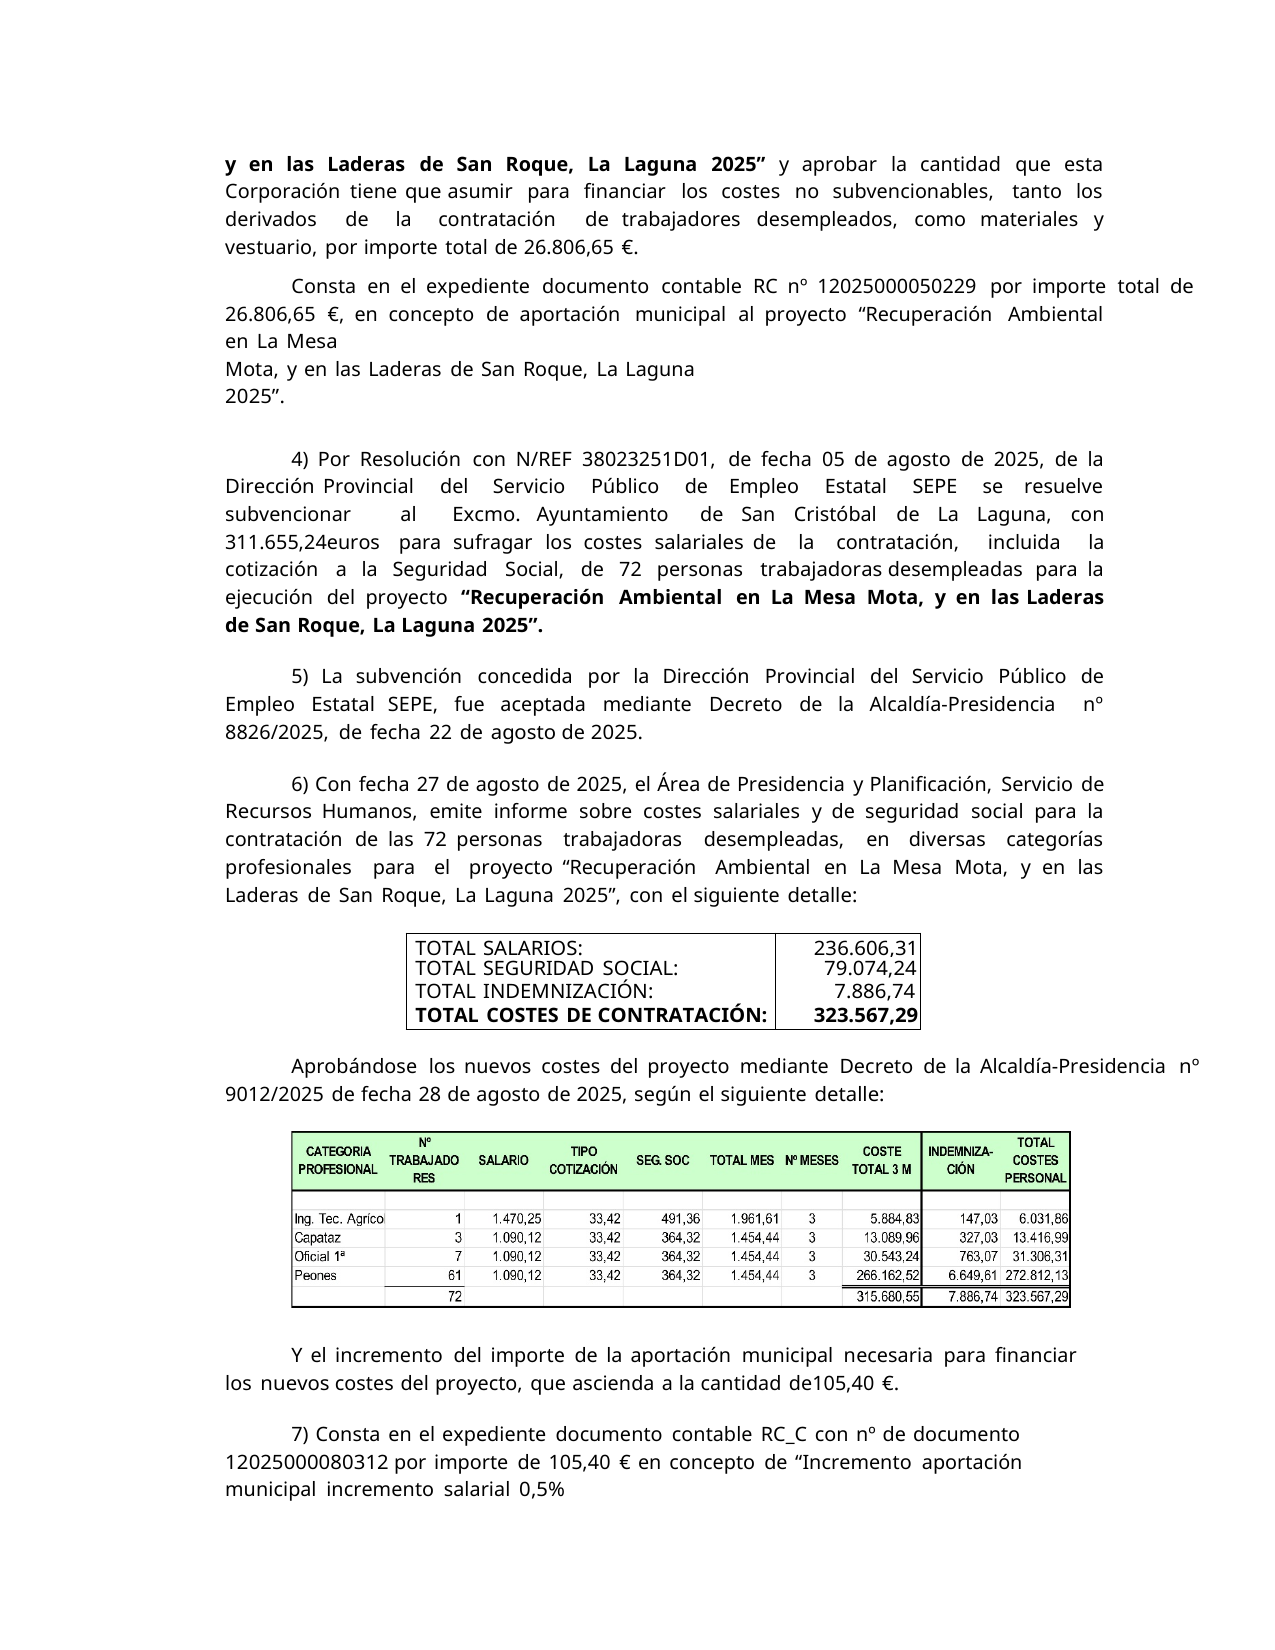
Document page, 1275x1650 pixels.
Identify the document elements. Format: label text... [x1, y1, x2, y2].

text Mota, y en las Laderas de San Roque, La Laguna 2025”. [225, 355, 695, 409]
table_cell TOTAL COSTES DE CONTRATACIÓN: [407, 1005, 775, 1028]
table_cell TOTAL INDEMNIZACIÓN: [407, 981, 775, 1004]
table_header 236.606,31 [776, 934, 920, 957]
table_cell 323.567,29 [776, 1005, 920, 1028]
text 9012/2025 de fecha 28 de agosto de 2025, según el siguiente detalle: [225, 1081, 1235, 1108]
text 26.806,65 €, en concepto de aportación municipal al proyecto “Recuperación Ambiental en La Mesa [225, 300, 1104, 354]
text y en las Laderas de San Roque, La Laguna 2025” y aprobar la cantidad que esta Corporación tiene que asumir para financiar los costes no subvencionables, tanto los derivados de la contratación de trabajadores desempleados, como materiales y vestuario, por importe total de 26.806,65 €. [225, 150, 1104, 260]
table_cell 7.886,74 [776, 981, 920, 1004]
table_cell TOTAL SEGURIDAD SOCIAL: [407, 957, 775, 981]
text Y el incremento del importe de la aportación municipal necesaria para financiar los nuevos costes del proyecto, que ascienda a la cantidad de105,40 €. [225, 1342, 1103, 1396]
table_cell 79.074,24 [776, 957, 920, 981]
text 6) Con fecha 27 de agosto de 2025, el Área de Presidencia y Planificación, Servicio de Recursos Humanos, emite informe sobre costes salariales y de seguridad social para la contratación de las 72 personas trabajadoras desempleadas, en diversas categorías profesionales para el proyecto “Recuperación Ambiental en La Mesa Mota, y en las Laderas de San Roque, La Laguna 2025”, con el siguiente detalle: [225, 770, 1104, 908]
table_header TOTAL SALARIOS: [407, 934, 775, 957]
text Consta en el expediente documento contable RC nº 12025000050229 por importe total de [291, 272, 1235, 299]
text 7) Consta en el expediente documento contable RC_C con nº de documento 12025000080312 por importe de 105,40 € en concepto de “Incremento aportación municipal incremento salarial 0,5% [225, 1421, 1103, 1503]
text 4) Por Resolución con N/REF 38023251D01, de fecha 05 de agosto de 2025, de la Dirección Provincial del Servicio Público de Empleo Estatal SEPE se resuelve subvencionar al Excmo. Ayuntamiento de San Cristóbal de La Laguna, con 311.655,24euros para sufragar los costes salariales de la contratación, incluida la cotización a la Seguridad Social, de 72 personas trabajadoras desempleadas para la ejecución del proyecto “Recuperación Ambiental en La Mesa Mota, y en las Laderas de San Roque, La Laguna 2025”. [225, 445, 1104, 638]
text Aprobándose los nuevos costes del proyecto mediante Decreto de la Alcaldía-Presidencia nº [291, 1053, 1235, 1080]
text 5) La subvención concedida por la Dirección Provincial del Servicio Público de Empleo Estatal SEPE, fue aceptada mediante Decreto de la Alcaldía-Presidencia nº 8826/2025, de fecha 22 de agosto de 2025. [225, 662, 1104, 746]
